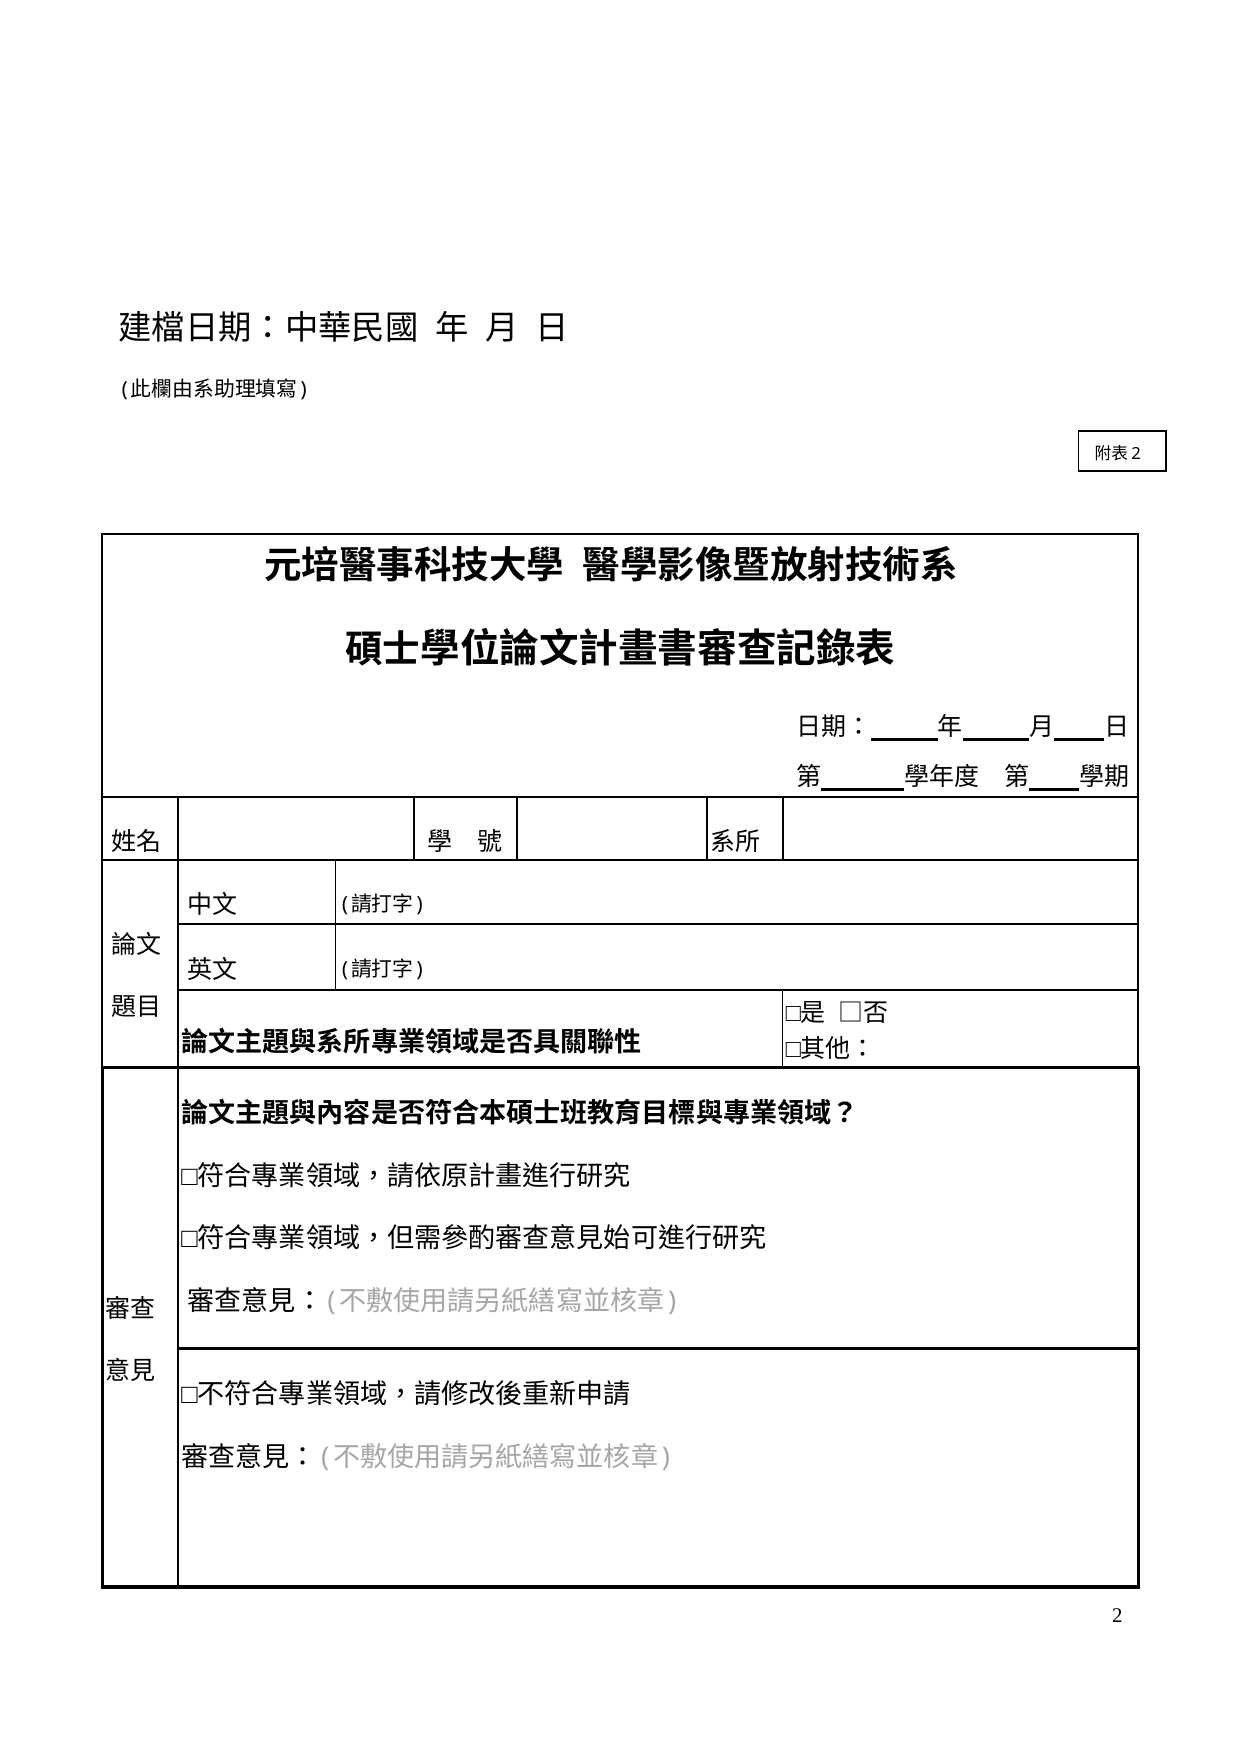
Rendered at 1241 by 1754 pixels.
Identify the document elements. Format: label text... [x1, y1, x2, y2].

table_cell 論文主題與內容是否符合本碩士班教育目標與專業領域？ □符合專業領域，請依原計畫進行研究 □符合專業領域，但需參酌審查意見始可進行研究 審查意見：(不敷使用請另紙繕寫並核章) [179, 1069, 1137, 1347]
table_cell □是 □否 □其他： [783, 991, 1137, 1066]
text 建檔日期：中華民國 年 月 日 [118, 283, 1122, 346]
table_cell 中文 [179, 861, 335, 923]
table_cell 論文 題目 [103, 861, 177, 1066]
table_cell (請打字) [336, 925, 1137, 989]
text (此欄由系助理填寫) [118, 346, 1122, 408]
table_header 元培醫事科技大學 醫學影像暨放射技術系 碩士學位論文計畫書審查記錄表 日期： 年 月 日 第 學年度 第 學期 [103, 535, 1137, 796]
table_cell (請打字) [336, 861, 1137, 923]
table_cell [784, 798, 1137, 858]
table_cell 審查意見 [104, 1069, 177, 1585]
table_cell 學 號 [415, 798, 516, 858]
table_cell [179, 798, 413, 858]
table_cell □不符合專業領域，請修改後重新申請 審查意見：(不敷使用請另紙繕寫並核章) [179, 1350, 1137, 1585]
table_cell 英文 [179, 925, 335, 989]
table_cell 論文主題與系所專業領域是否具關聯性 [179, 991, 782, 1066]
text 附表2 [1094, 439, 1150, 463]
table_cell 系所 [708, 798, 782, 858]
table_cell 姓名 [103, 798, 177, 858]
table_cell [518, 798, 706, 858]
